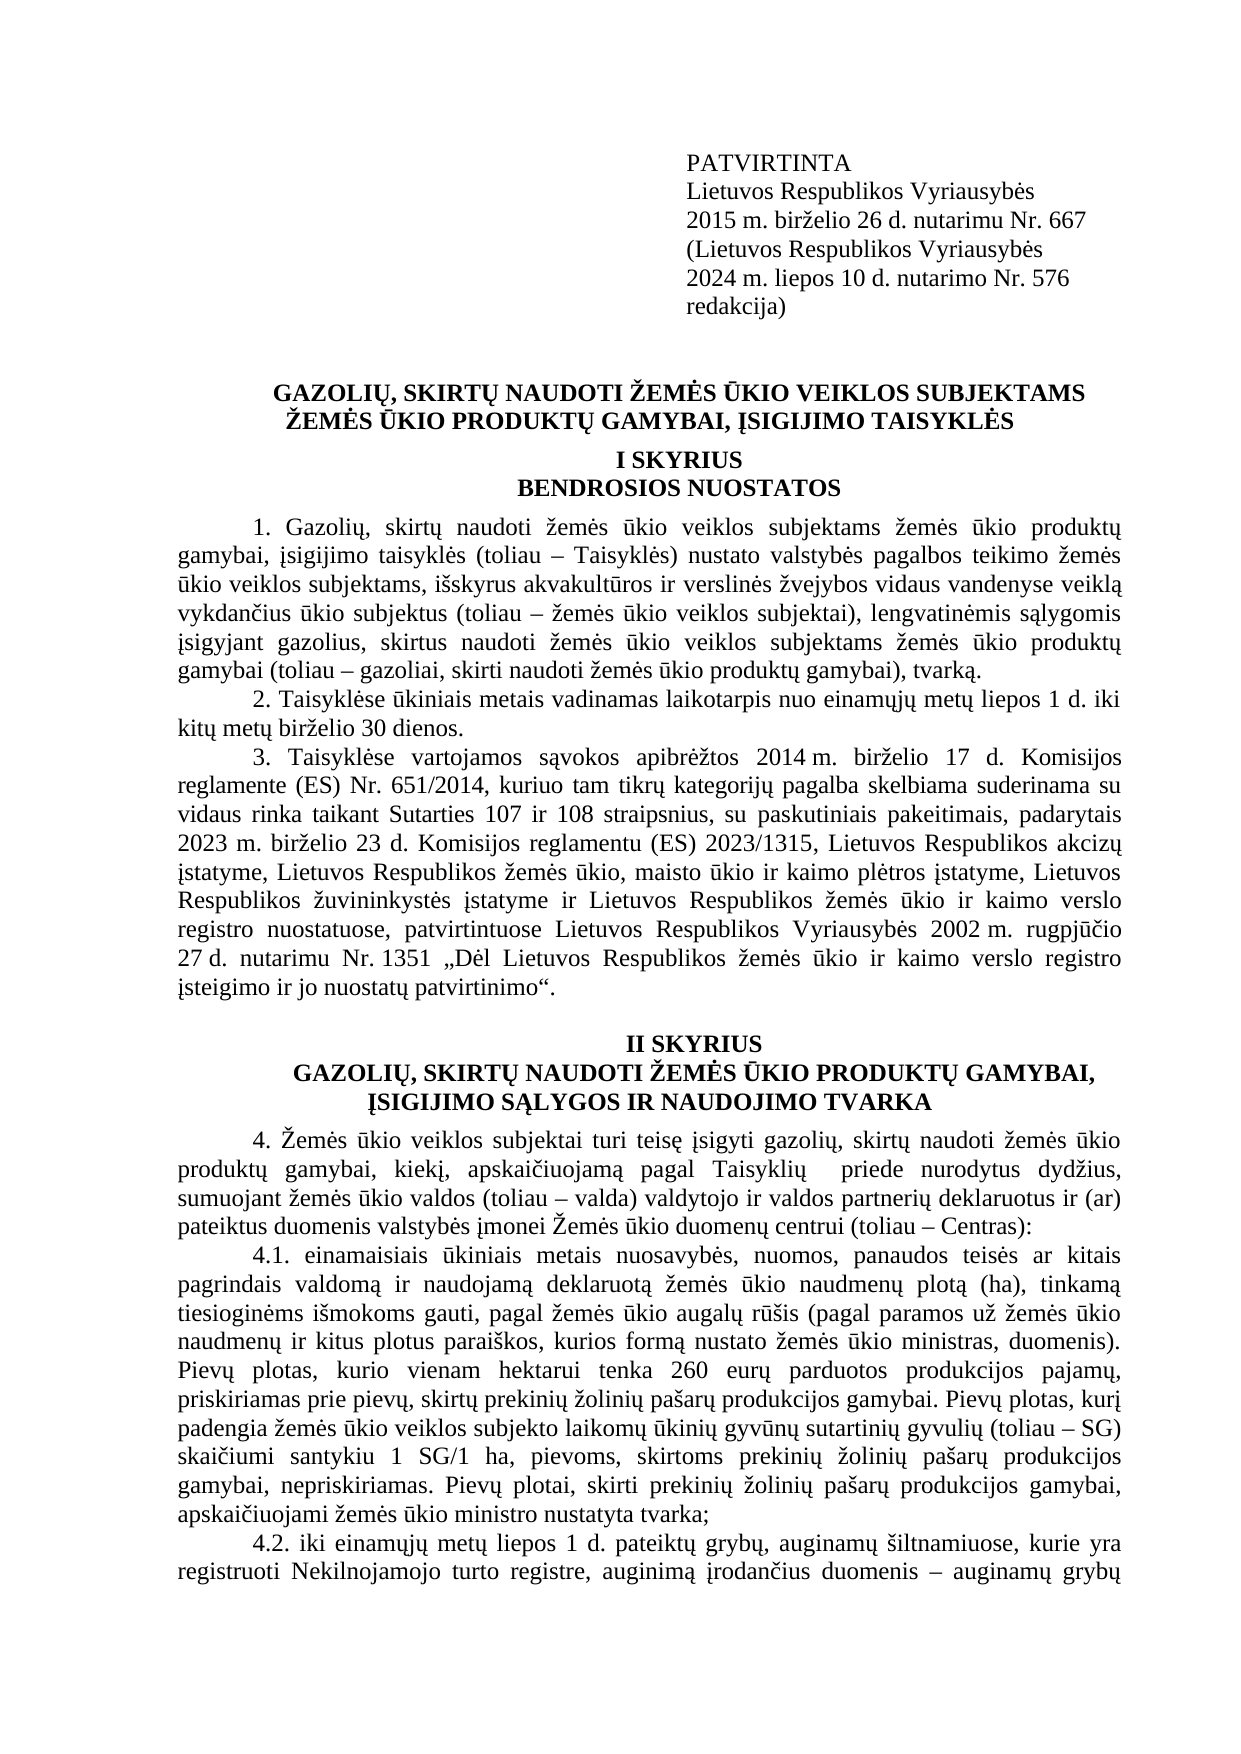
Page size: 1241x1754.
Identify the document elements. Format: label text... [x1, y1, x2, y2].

text II SKYRIUS [177, 1029, 1122, 1058]
text 2024 m. liepos 10 d. nutarimo Nr. 576 [686, 263, 1122, 291]
text 4.2. iki einamųjų metų liepos 1 d. pateiktų grybų, auginamų šiltnamiuose, kurie yra registruoti Nekilnojamojo turto registre, auginimą įrodančius duomenis – auginamų grybų [177, 1528, 1122, 1585]
text redakcija) [686, 291, 1122, 320]
text (Lietuvos Respublikos Vyriausybės [686, 234, 1122, 263]
text I SKYRIUS [177, 445, 1122, 473]
text 2015 m. birželio 26 d. nutarimu Nr. 667 [627, 205, 1122, 234]
text GAZOLIŲ, SKIRTŲ NAUDOTI ŽEMĖS ŪKIO VEIKLOS SUBJEKTAMS ŽEMĖS ŪKIO PRODUKTŲ GAMYBAI, ĮSIGIJIMO TAISYKLĖS [177, 378, 1122, 435]
text PATVIRTINTA [627, 148, 1122, 176]
text 1. Gazolių, skirtų naudoti žemės ūkio veiklos subjektams žemės ūkio produktų gamybai, įsigijimo taisyklės (toliau – Taisyklės) nustato valstybės pagalbos teikimo žemės ūkio veiklos subjektams, išskyrus akvakultūros ir verslinės žvejybos vidaus vandenyse veiklą vykdančius ūkio subjektus (toliau – žemės ūkio veiklos subjektai), lengvatinėmis sąlygomis įsigyjant gazolius, skirtus naudoti žemės ūkio veiklos subjektams žemės ūkio produktų gamybai (toliau – gazoliai, skirti naudoti žemės ūkio produktų gamybai), tvarką. [177, 512, 1122, 684]
text 4.1. einamaisiais ūkiniais metais nuosavybės, nuomos, panaudos teisės ar kitais pagrindais valdomą ir naudojamą deklaruotą žemės ūkio naudmenų plotą (ha), tinkamą tiesioginėms išmokoms gauti, pagal žemės ūkio augalų rūšis (pagal paramos už žemės ūkio naudmenų ir kitus plotus paraiškos, kurios formą nustato žemės ūkio ministras, duomenis). Pievų plotas, kurio vienam hektarui tenka 260 eurų parduotos produkcijos pajamų, priskiriamas prie pievų, skirtų prekinių žolinių pašarų produkcijos gamybai. Pievų plotas, kurį padengia žemės ūkio veiklos subjekto laikomų ūkinių gyvūnų sutartinių gyvulių (toliau – SG) skaičiumi santykiu 1 SG/1 ha, pievoms, skirtoms prekinių žolinių pašarų produkcijos gamybai, nepriskiriamas. Pievų plotai, skirti prekinių žolinių pašarų produkcijos gamybai, apskaičiuojami žemės ūkio ministro nustatyta tvarka; [177, 1240, 1122, 1528]
text 2. Taisyklėse ūkiniais metais vadinamas laikotarpis nuo einamųjų metų liepos 1 d. iki kitų metų birželio 30 dienos. [177, 684, 1122, 742]
text BENDROSIOS NUOSTATOS [177, 473, 1122, 502]
text 4. Žemės ūkio veiklos subjektai turi teisę įsigyti gazolių, skirtų naudoti žemės ūkio produktų gamybai, kiekį, apskaičiuojamą pagal Taisyklių priede nurodytus dydžius, sumuojant žemės ūkio valdos (toliau – valda) valdytojo ir valdos partnerių deklaruotus ir (ar) pateiktus duomenis valstybės įmonei Žemės ūkio duomenų centrui (toliau – Centras): [177, 1125, 1122, 1240]
text GAZOLIŲ, SKIRTŲ NAUDOTI ŽEMĖS ŪKIO PRODUKTŲ GAMYBAI, ĮSIGIJIMO SĄLYGOS IR NAUDOJIMO TVARKA [177, 1058, 1122, 1116]
text Lietuvos Respublikos Vyriausybės [627, 176, 1122, 205]
text 3. Taisyklėse vartojamos sąvokos apibrėžtos 2014 m. birželio 17 d. Komisijos reglamente (ES) Nr. 651/2014, kuriuo tam tikrų kategorijų pagalba skelbiama suderinama su vidaus rinka taikant Sutarties 107 ir 108 straipsnius, su paskutiniais pakeitimais, padarytais 2023 m. birželio 23 d. Komisijos reglamentu (ES) 2023/1315, Lietuvos Respublikos akcizų įstatyme, Lietuvos Respublikos žemės ūkio, maisto ūkio ir kaimo plėtros įstatyme, Lietuvos Respublikos žuvininkystės įstatyme ir Lietuvos Respublikos žemės ūkio ir kaimo verslo registro nuostatuose, patvirtintuose Lietuvos Respublikos Vyriausybės 2002 m. rugpjūčio 27 d. nutarimu Nr. 1351 „Dėl Lietuvos Respublikos žemės ūkio ir kaimo verslo registro įsteigimo ir jo nuostatų patvirtinimo“. [177, 742, 1122, 1001]
